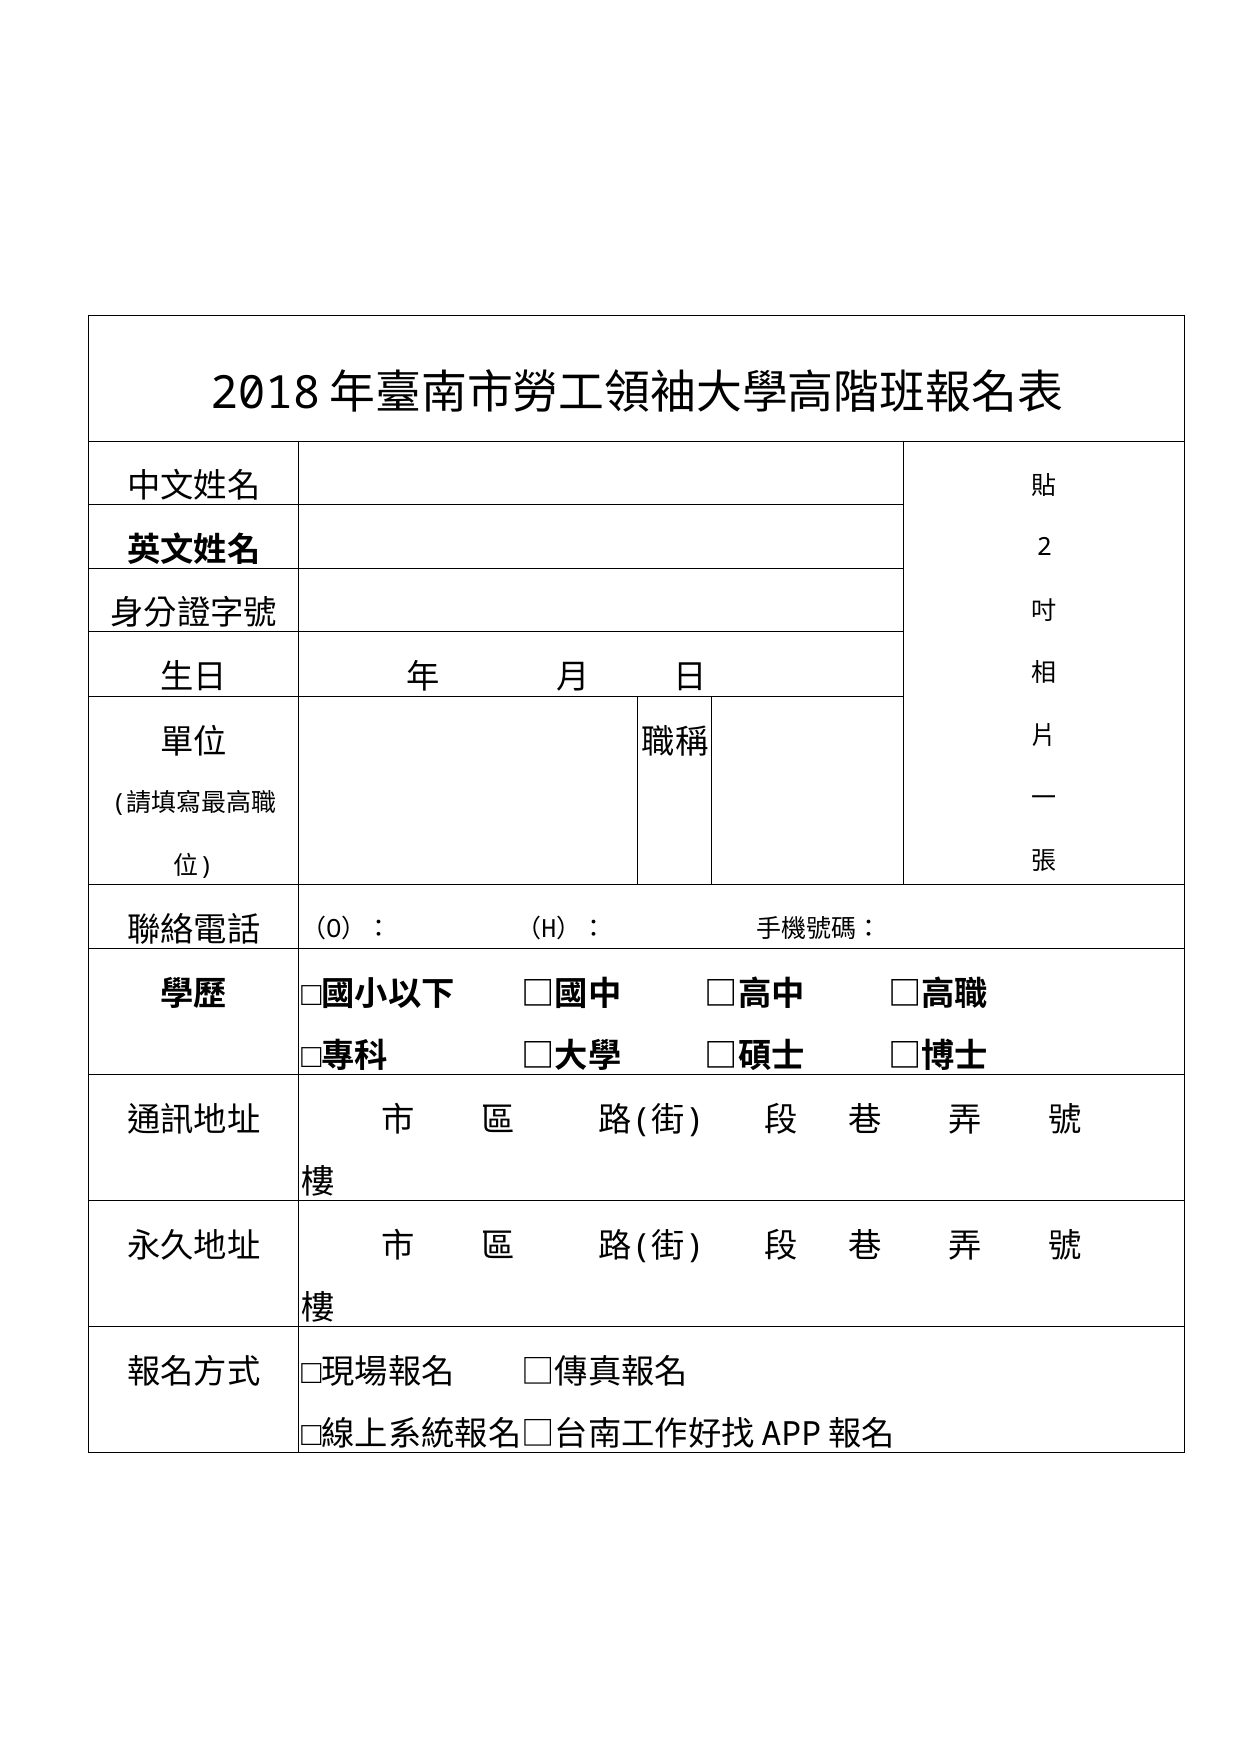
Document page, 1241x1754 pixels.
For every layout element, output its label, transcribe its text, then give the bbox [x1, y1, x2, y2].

table_cell 職稱 [638, 697, 711, 884]
table_cell 報名方式 [89, 1327, 298, 1452]
table_cell 永久地址 [89, 1201, 298, 1326]
table_cell （O）： （H）： 手機號碼： [299, 885, 1184, 948]
table_cell 單位 (請填寫最高職位) [89, 697, 298, 884]
table_cell [299, 569, 903, 631]
table_cell □現場報名 □傳真報名 □線上系統報名□台南工作好找APP報名 [299, 1327, 1184, 1452]
table_cell 通訊地址 [89, 1075, 298, 1200]
table_cell 市 區 路(街) 段 巷 弄 號 樓 [299, 1075, 1184, 1200]
table_cell 生日 [89, 632, 298, 696]
table_cell 貼 2 吋 相 片 一 張 [904, 442, 1184, 884]
table_cell 聯絡電話 [89, 885, 298, 948]
table_cell 年 月 日 [299, 632, 903, 696]
table_cell [299, 505, 903, 568]
table_cell 身分證字號 [89, 569, 298, 631]
table_cell 中文姓名 [89, 442, 298, 504]
table_cell □國小以下 □國中 □高中 □高職 □專科 □大學 □碩士 □博士 [299, 949, 1184, 1074]
table_header 2018年臺南市勞工領袖大學高階班報名表 [89, 316, 1184, 441]
table_cell [299, 442, 903, 504]
table_cell 英文姓名 [89, 505, 298, 568]
table_cell [299, 697, 637, 884]
table_cell 市 區 路(街) 段 巷 弄 號 樓 [299, 1201, 1184, 1326]
table_cell 學歷 [89, 949, 298, 1074]
table_cell [712, 697, 903, 884]
